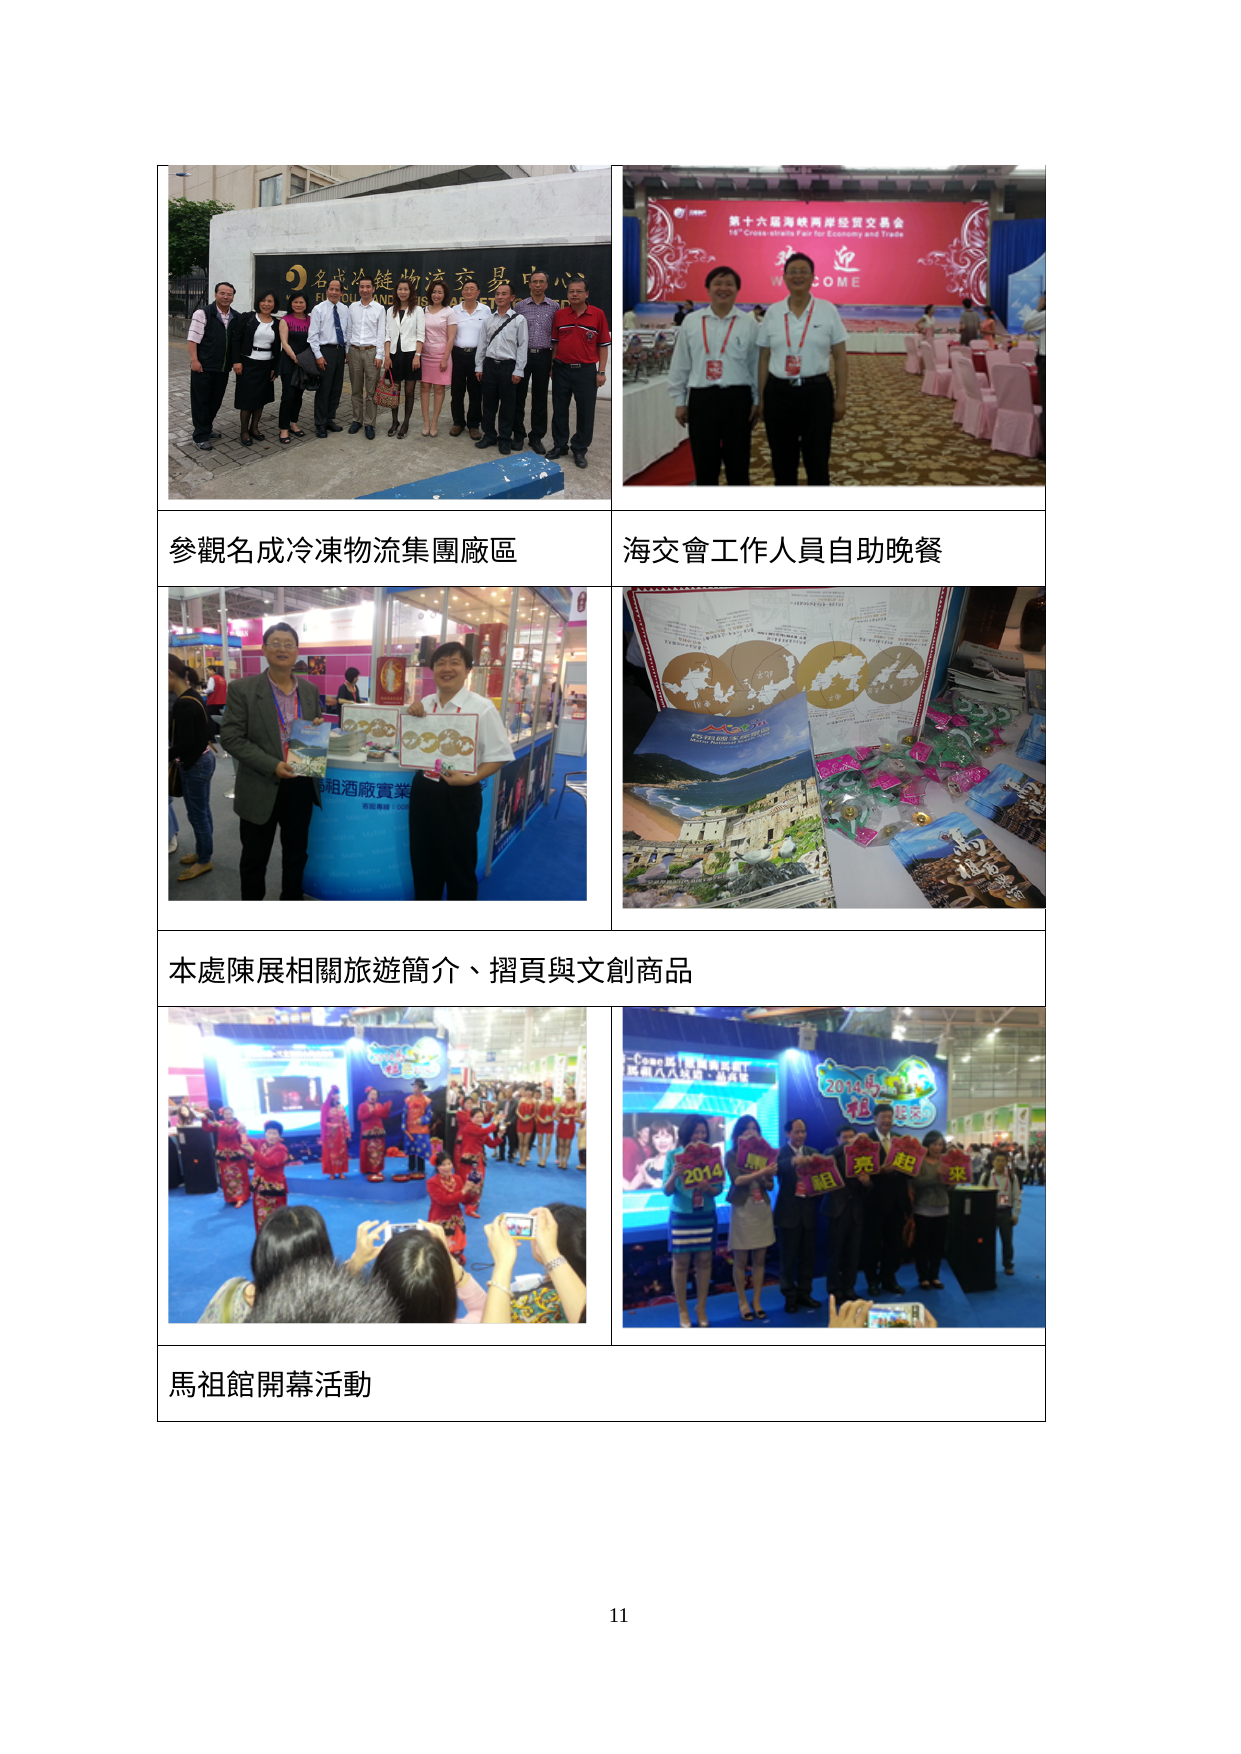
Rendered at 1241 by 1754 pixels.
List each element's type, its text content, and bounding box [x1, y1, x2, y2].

table_cell [612, 587, 1045, 930]
table_cell 參觀名成冷凍物流集團廠區 [158, 511, 611, 586]
table_cell 海交會工作人員自助晚餐 [612, 511, 1045, 586]
table_cell [612, 166, 1045, 510]
table_cell [612, 1007, 1045, 1344]
picture [622, 1007, 1046, 1330]
picture [622, 165, 1046, 489]
table_cell 馬祖館開幕活動 [158, 1346, 1045, 1421]
table_cell 本處陳展相關旅遊簡介、摺頁與文創商品 [158, 931, 1045, 1006]
table_cell [158, 1007, 611, 1344]
picture [622, 587, 1046, 909]
picture [168, 587, 588, 902]
picture [168, 1007, 588, 1325]
table_cell [158, 166, 611, 510]
picture [168, 165, 612, 500]
table_cell [158, 587, 611, 930]
